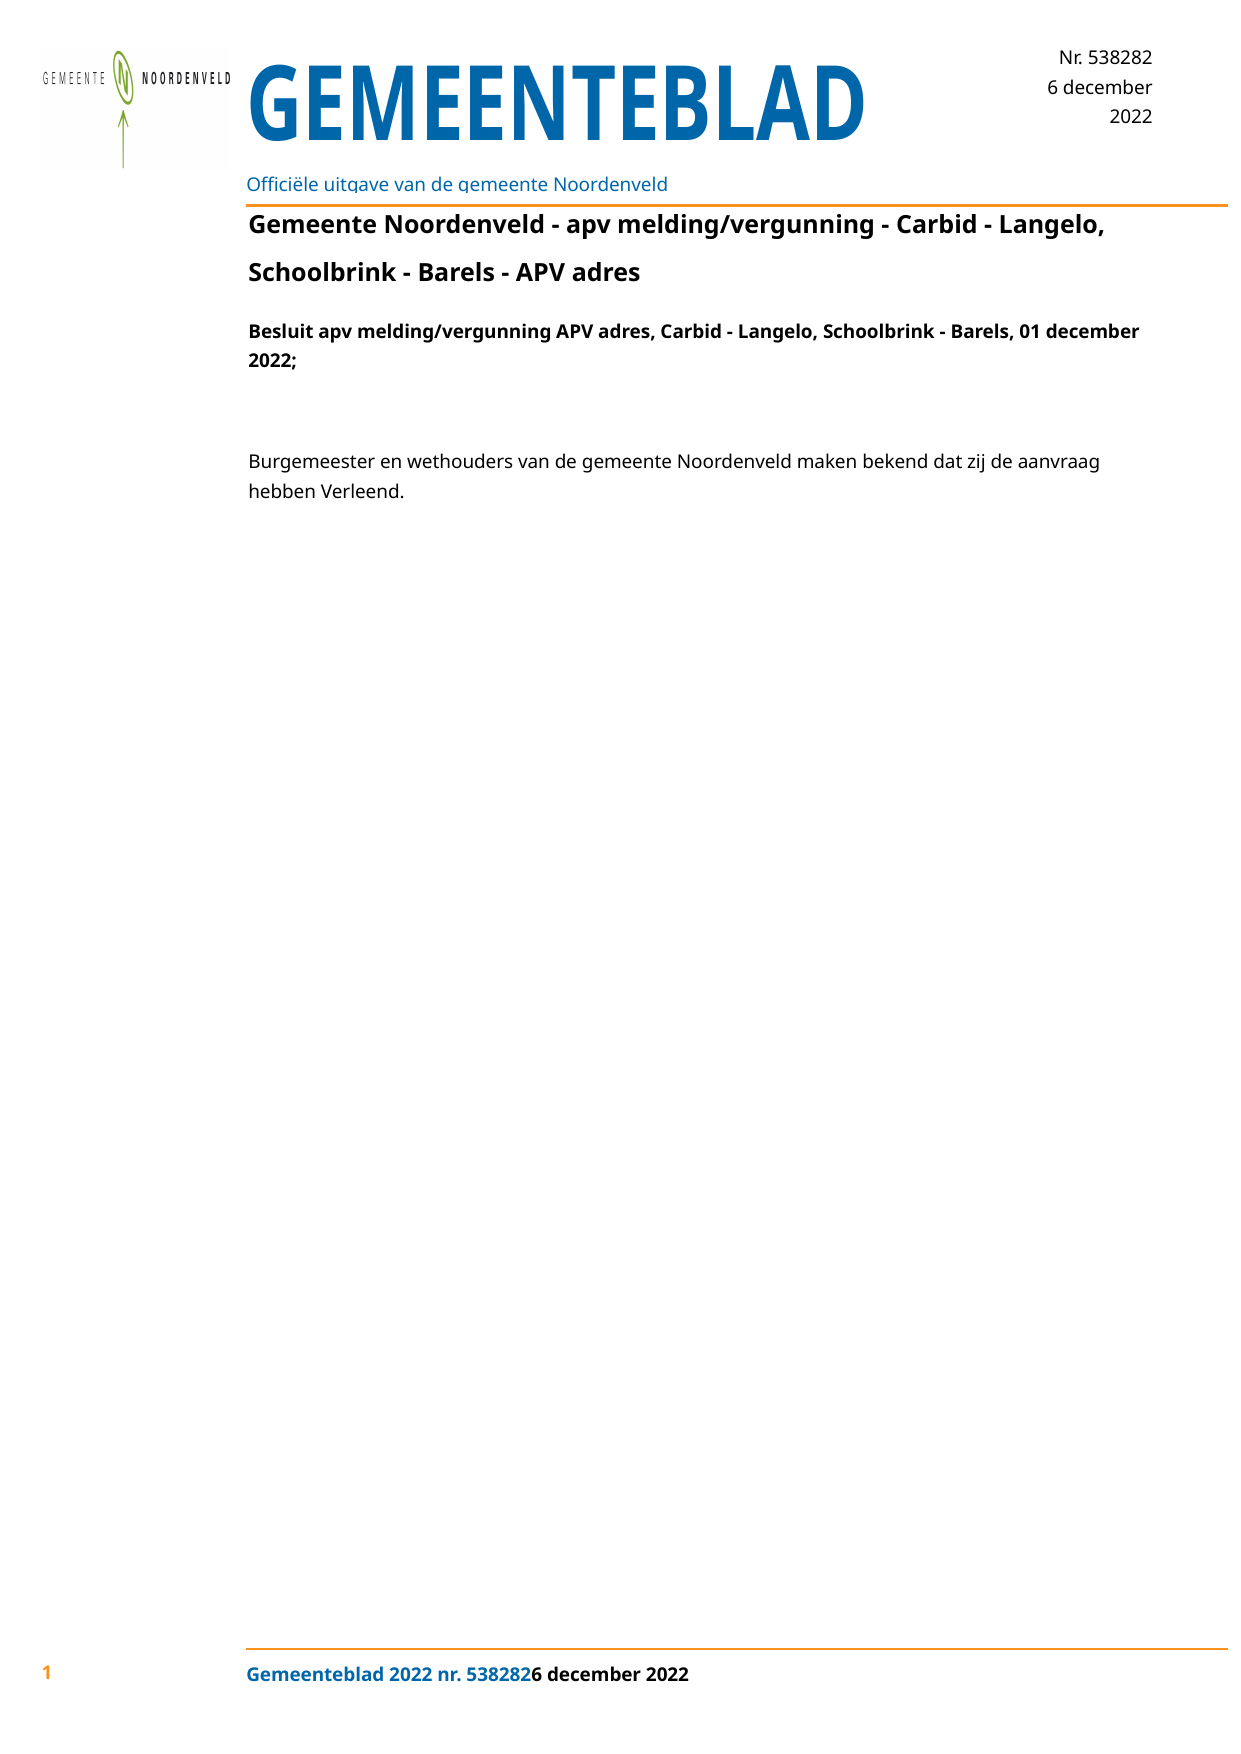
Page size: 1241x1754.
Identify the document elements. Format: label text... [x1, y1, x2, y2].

text Besluit apv melding/vergunning APV adres, Carbid - Langelo, Schoolbrink - Barels, 01 december 2022; [248, 318, 1152, 373]
text Gemeente Noordenveld - apv melding/vergunning - Carbid - Langelo, Schoolbrink - Barels - APV adres [248, 207, 1152, 288]
picture [41, 47, 231, 172]
text Burgemeester en wethouders van de gemeente Noordenveld maken bekend dat zij de aanvraag hebben Verleend. [248, 448, 1152, 504]
